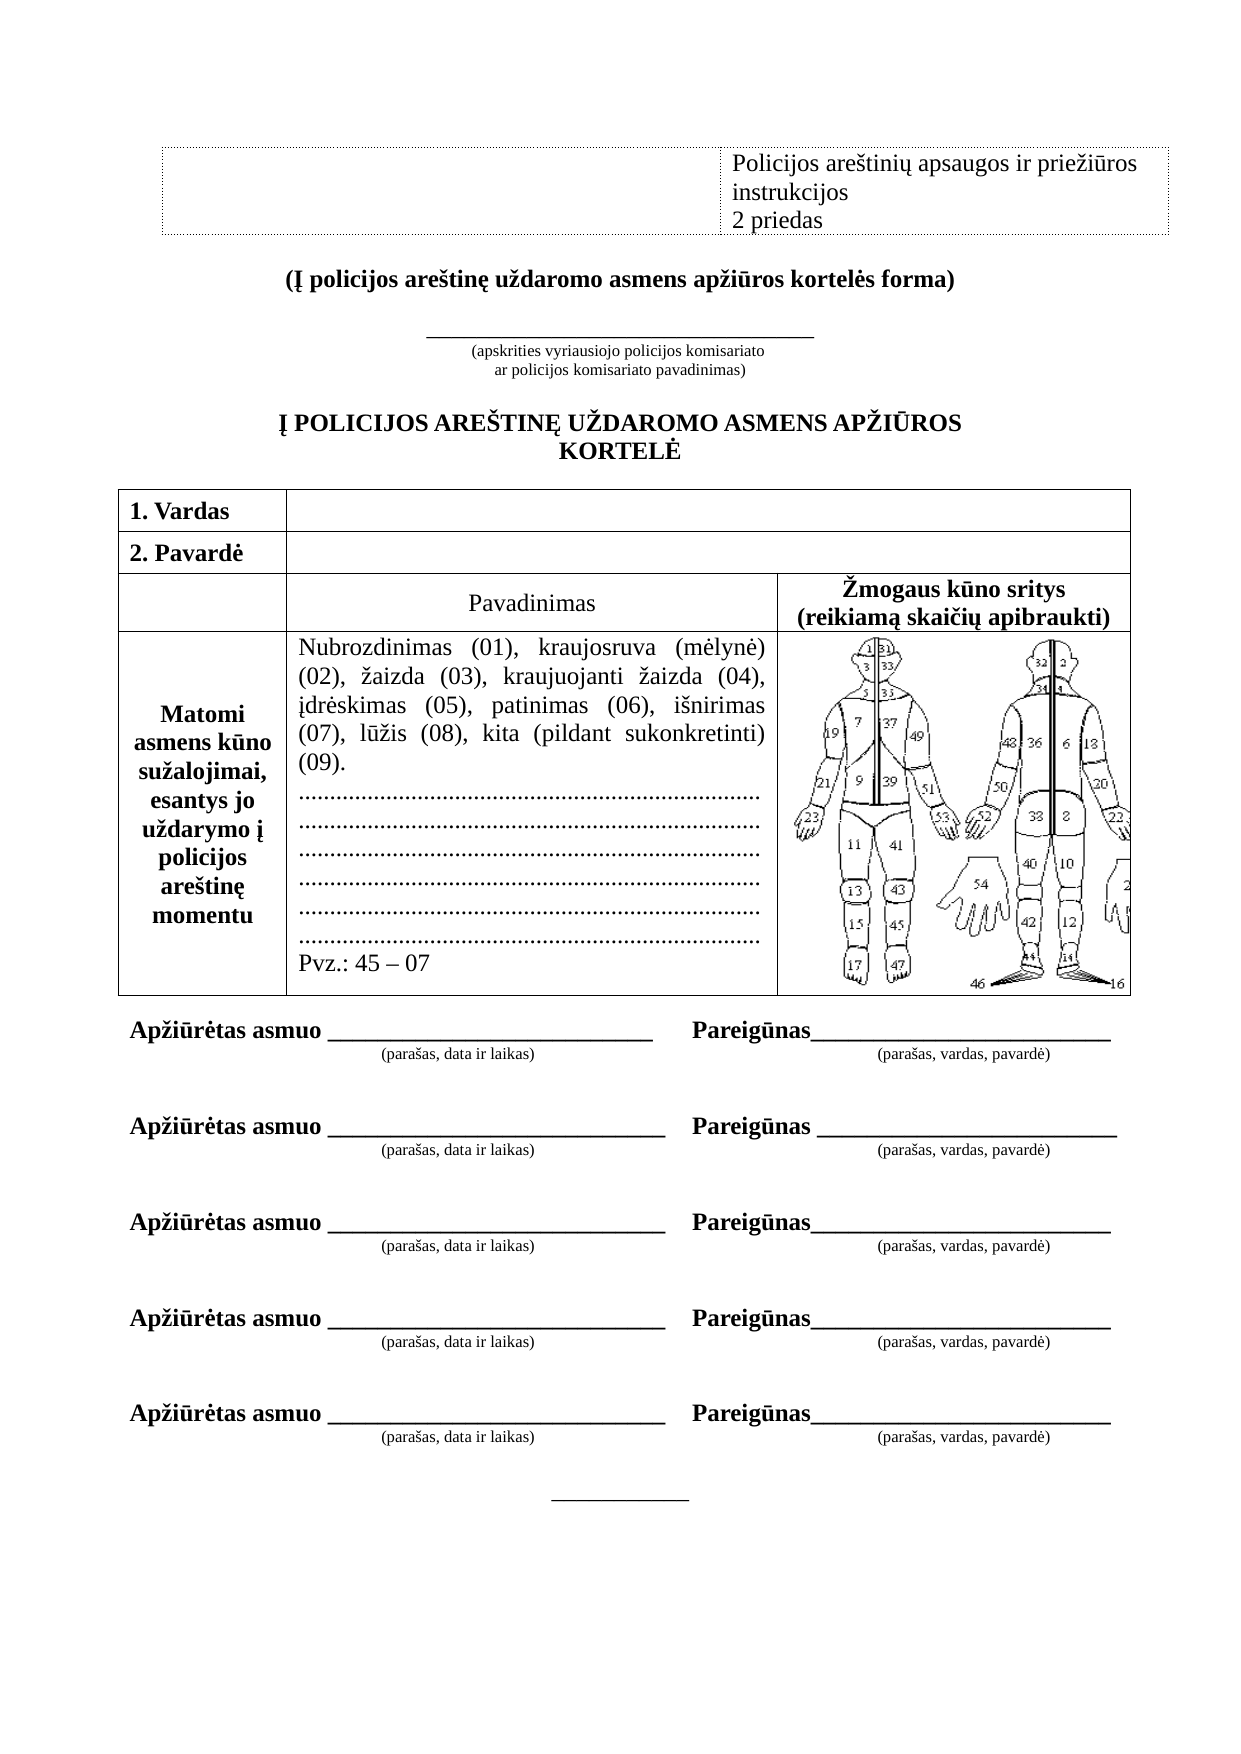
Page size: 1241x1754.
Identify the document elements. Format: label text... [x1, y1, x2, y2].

text _______________________________ [118, 312, 1122, 341]
table_cell Pareigūnas ________________________ (parašas, vardas, pavardė) [681, 1092, 1130, 1188]
table_header Policijos areštinių apsaugos ir priežiūros instrukcijos 2 priedas [721, 147, 1169, 234]
text KORTELĖ [118, 436, 1122, 465]
table_cell Pareigūnas________________________ (parašas, vardas, pavardė) [681, 1188, 1130, 1283]
table_cell [287, 532, 1130, 573]
table_header 1. Vardas [119, 490, 286, 531]
table_cell Pareigūnas________________________ (parašas, vardas, pavardė) [681, 1284, 1130, 1379]
text ar policijos komisariato pavadinimas) [118, 360, 1122, 379]
table_cell Pavadinimas [287, 574, 777, 631]
table_cell Apžiūrėtas asmuo ___________________________ (parašas, data ir laikas) [118, 1092, 681, 1188]
table_cell Apžiūrėtas asmuo __________________________ (parašas, data ir laikas) [118, 996, 681, 1092]
text ___________ [118, 1475, 1122, 1504]
table_cell [778, 632, 788, 995]
table_header [162, 147, 721, 234]
text (apskrities vyriausiojo policijos komisariato [118, 341, 1122, 360]
table_header [287, 490, 1130, 531]
table_cell 2. Pavardė [119, 532, 286, 573]
table_cell Apžiūrėtas asmuo ___________________________ (parašas, data ir laikas) [118, 1284, 681, 1379]
table_cell Pareigūnas________________________ (parašas, vardas, pavardė) [681, 996, 1130, 1092]
table_cell Nubrozdinimas (01), kraujosruva (mėlynė) (02), žaizda (03), kraujuojanti žaizda (04), įdrėskimas (05), patinimas (06), išnirimas (07), lūžis (08), kita (pildant sukonkretinti) (09). ............................................................................................................................................................................................................................................................................................................................................................................................................................................................ Pvz.: 45 – 07 [287, 632, 777, 995]
table_cell Apžiūrėtas asmuo ___________________________ (parašas, data ir laikas) [118, 1379, 681, 1475]
text Į POLICIJOS AREŠTINĘ UŽDAROMO ASMENS APŽIŪROS [118, 408, 1122, 436]
table_cell [119, 574, 286, 631]
table_cell Apžiūrėtas asmuo ___________________________ (parašas, data ir laikas) [118, 1188, 681, 1283]
table_cell Pareigūnas________________________ (parašas, vardas, pavardė) [681, 1379, 1130, 1475]
table_cell Žmogaus kūno sritys (reikiamą skaičių apibraukti) [778, 574, 1130, 631]
text (Į policijos areštinę uždaromo asmens apžiūros kortelės forma) [118, 264, 1122, 293]
picture [788, 632, 1130, 995]
table_cell Matomi asmens kūno sužalojimai, esantys jo uždarymo į policijos areštinę momentu [119, 632, 286, 995]
